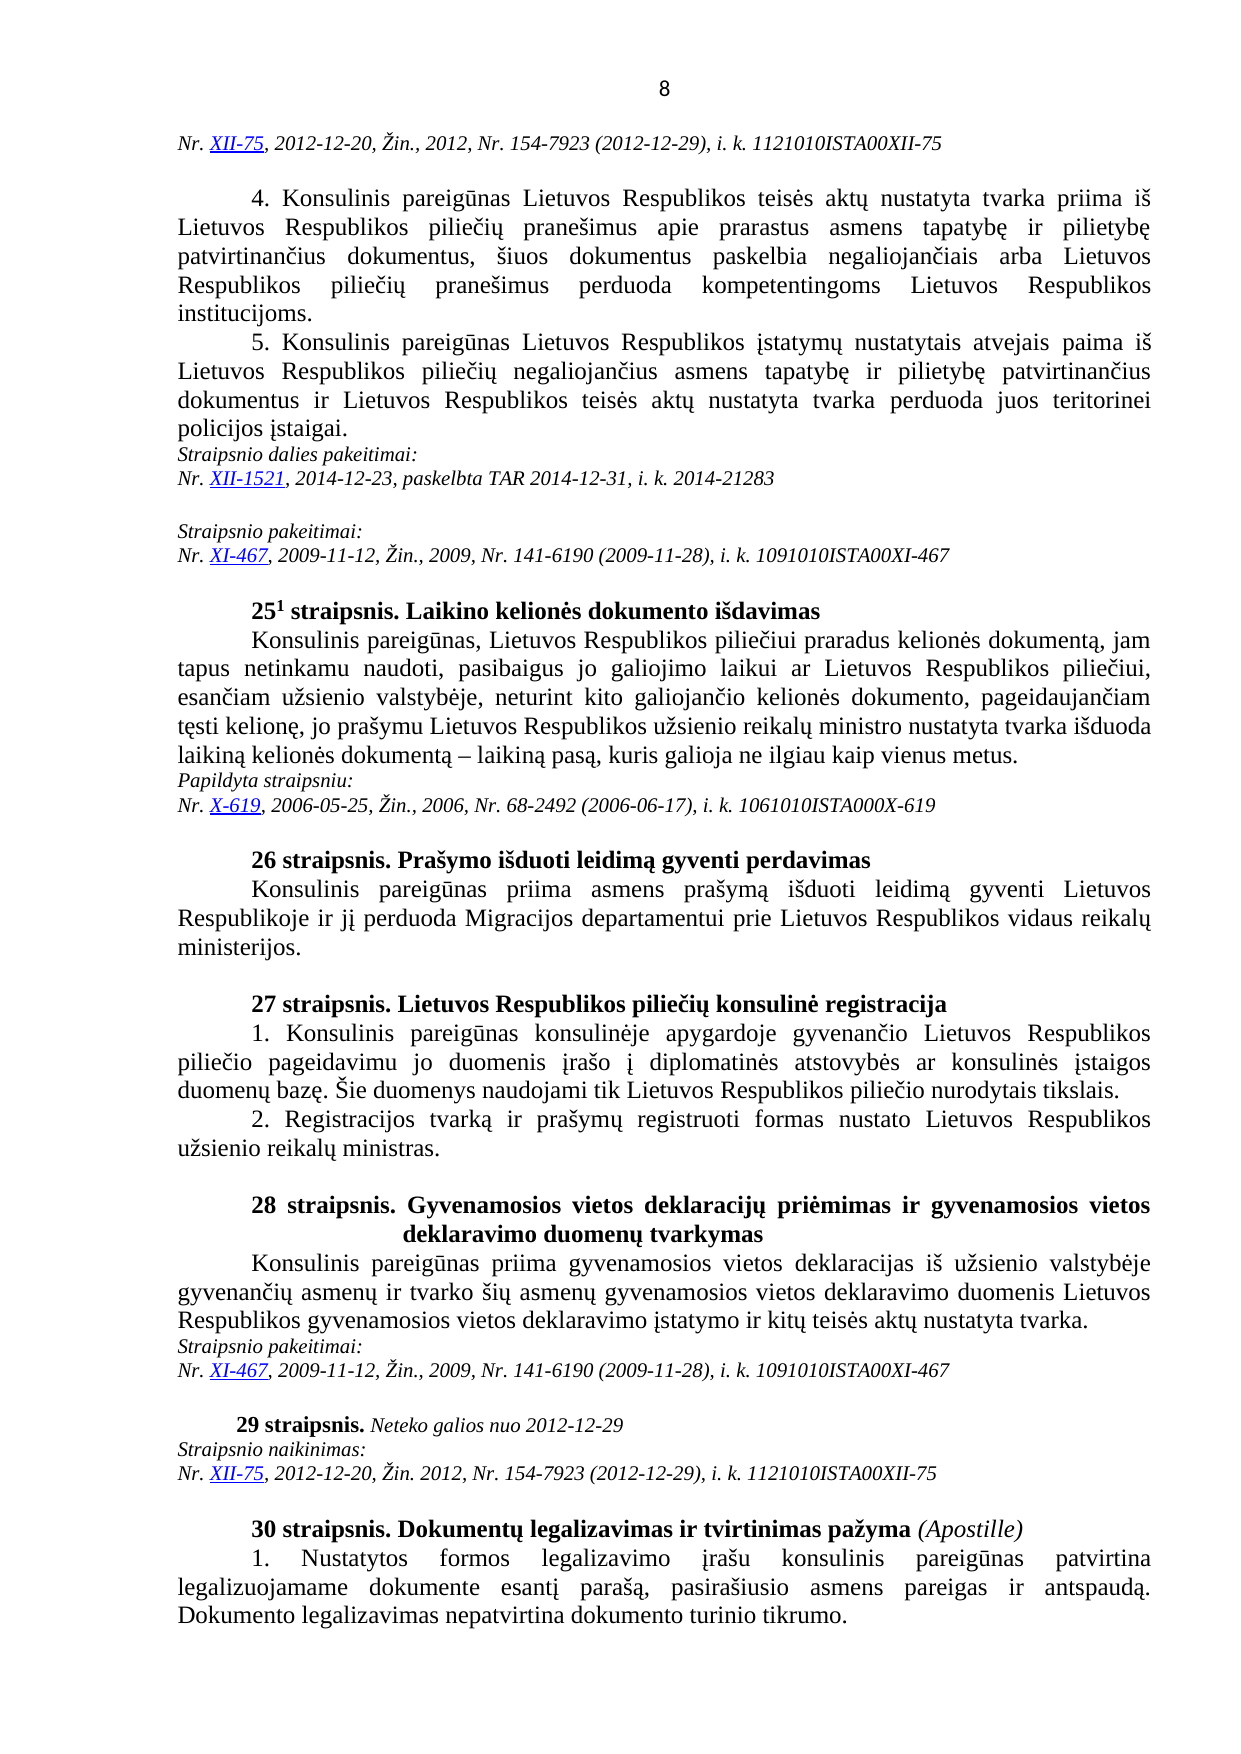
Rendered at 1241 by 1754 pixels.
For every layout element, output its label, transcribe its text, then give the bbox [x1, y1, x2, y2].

text Papildyta straipsniu: [177, 768, 1152, 792]
text 26 straipsnis. Prašymo išduoti leidimą gyventi perdavimas [177, 845, 1152, 874]
text 29 straipsnis. Neteko galios nuo 2012-12-29 [177, 1411, 1152, 1437]
text 1. Konsulinis pareigūnas konsulinėje apygardoje gyvenančio Lietuvos Respublikos piliečio pageidavimu jo duomenis įrašo į diplomatinės atstovybės ar konsulinės įstaigos duomenų bazę. Šie duomenys naudojami tik Lietuvos Respublikos piliečio nurodytais tikslais. [177, 1018, 1152, 1104]
text Straipsnio pakeitimai: [177, 1334, 1152, 1358]
text Nr. XII-75, 2012-12-20, Žin., 2012, Nr. 154-7923 (2012-12-29), i. k. 1121010ISTA00XII-75 [177, 131, 1152, 155]
text Nr. XI-467, 2009-11-12, Žin., 2009, Nr. 141-6190 (2009-11-28), i. k. 1091010ISTA00XI-467 [177, 1358, 1152, 1382]
text Konsulinis pareigūnas priima gyvenamosios vietos deklaracijas iš užsienio valstybėje gyvenančių asmenų ir tvarko šių asmenų gyvenamosios vietos deklaravimo duomenis Lietuvos Respublikos gyvenamosios vietos deklaravimo įstatymo ir kitų teisės aktų nustatyta tvarka. [177, 1248, 1152, 1334]
text Straipsnio pakeitimai: [177, 519, 1152, 543]
text Nr. XII-75, 2012-12-20, Žin. 2012, Nr. 154-7923 (2012-12-29), i. k. 1121010ISTA00XII-75 [177, 1461, 1152, 1485]
text Nr. X-619, 2006-05-25, Žin., 2006, Nr. 68-2492 (2006-06-17), i. k. 1061010ISTA000X-619 [177, 792, 1152, 817]
text Straipsnio naikinimas: [177, 1437, 1152, 1461]
text Nr. XII-1521, 2014-12-23, paskelbta TAR 2014-12-31, i. k. 2014-21283 [177, 466, 1152, 490]
text 30 straipsnis. Dokumentų legalizavimas ir tvirtinimas pažyma (Apostille) [177, 1514, 1152, 1543]
text 251 straipsnis. Laikino kelionės dokumento išdavimas [177, 596, 1152, 625]
text Nr. XI-467, 2009-11-12, Žin., 2009, Nr. 141-6190 (2009-11-28), i. k. 1091010ISTA00XI-467 [177, 543, 1152, 567]
text Konsulinis pareigūnas priima asmens prašymą išduoti leidimą gyventi Lietuvos Respublikoje ir jį perduoda Migracijos departamentui prie Lietuvos Respublikos vidaus reikalų ministerijos. [177, 874, 1152, 960]
text 28 straipsnis. Gyvenamosios vietos deklaracijų priėmimas ir gyvenamosios vietos deklaravimo duomenų tvarkymas [251, 1190, 1152, 1248]
text 2. Registracijos tvarką ir prašymų registruoti formas nustato Lietuvos Respublikos užsienio reikalų ministras. [177, 1104, 1152, 1162]
text Konsulinis pareigūnas, Lietuvos Respublikos piliečiui praradus kelionės dokumentą, jam tapus netinkamu naudoti, pasibaigus jo galiojimo laikui ar Lietuvos Respublikos piliečiui, esančiam užsienio valstybėje, neturint kito galiojančio kelionės dokumento, pageidaujančiam tęsti kelionę, jo prašymu Lietuvos Respublikos užsienio reikalų ministro nustatyta tvarka išduoda laikiną kelionės dokumentą – laikiną pasą, kuris galioja ne ilgiau kaip vienus metus. [177, 625, 1152, 768]
text 1. Nustatytos formos legalizavimo įrašu konsulinis pareigūnas patvirtina legalizuojamame dokumente esantį parašą, pasirašiusio asmens pareigas ir antspaudą. Dokumento legalizavimas nepatvirtina dokumento turinio tikrumo. [177, 1543, 1152, 1629]
text Straipsnio dalies pakeitimai: [177, 442, 1152, 466]
text 27 straipsnis. Lietuvos Respublikos piliečių konsulinė registracija [177, 989, 1152, 1018]
text 5. Konsulinis pareigūnas Lietuvos Respublikos įstatymų nustatytais atvejais paima iš Lietuvos Respublikos piliečių negaliojančius asmens tapatybę ir pilietybę patvirtinančius dokumentus ir Lietuvos Respublikos teisės aktų nustatyta tvarka perduoda juos teritorinei policijos įstaigai. [177, 327, 1152, 442]
text 4. Konsulinis pareigūnas Lietuvos Respublikos teisės aktų nustatyta tvarka priima iš Lietuvos Respublikos piliečių pranešimus apie prarastus asmens tapatybę ir pilietybę patvirtinančius dokumentus, šiuos dokumentus paskelbia negaliojančiais arba Lietuvos Respublikos piliečių pranešimus perduoda kompetentingoms Lietuvos Respublikos institucijoms. [177, 183, 1152, 327]
